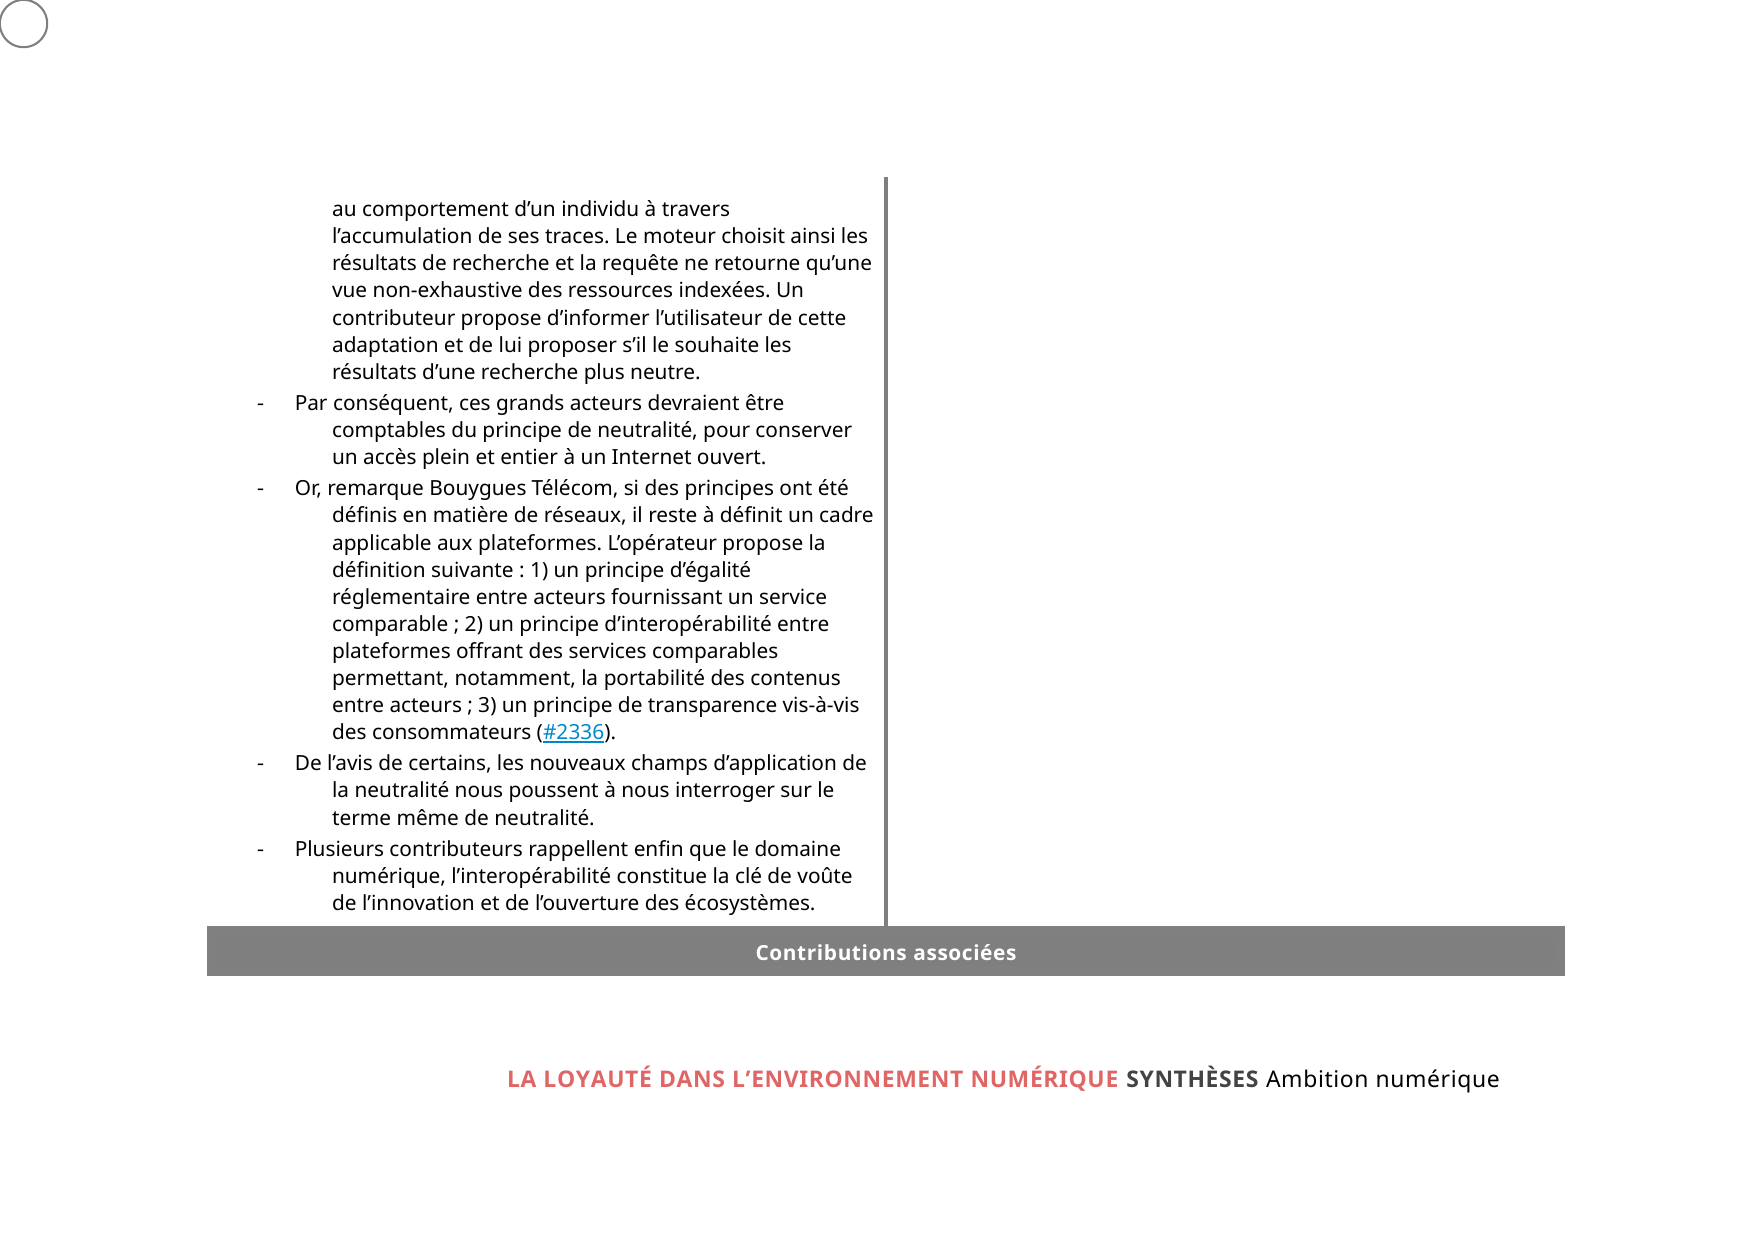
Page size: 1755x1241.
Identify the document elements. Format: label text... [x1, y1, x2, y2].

table_cell Contributions associées [207, 926, 1565, 976]
table_cell au comportement d’un individu à travers l’accumulation de ses traces. Le moteur choisit ainsi les résultats de recherche et la requête ne retourne qu’une vue non-exhaustive des ressources indexées. Un contributeur propose d’informer l’utilisateur de cette adaptation et de lui proposer s’il le souhaite les résultats d’une recherche plus neutre. Par conséquent, ces grands acteurs devraient être comptables du principe de neutralité, pour conserver un accès plein et entier à un Internet ouvert. Or, remarque Bouygues Télécom, si des principes ont été définis en matière de réseaux, il reste à définit un cadre applicable aux plateformes. L’opérateur propose la définition suivante : 1) un principe d’égalité réglementaire entre acteurs fournissant un service comparable ; 2) un principe d’interopérabilité entre plateformes offrant des services comparables permettant, notamment, la portabilité des contenus entre acteurs ; 3) un principe de transparence vis-à-vis des consommateurs (#2336). De l’avis de certains, les nouveaux champs d’application de la neutralité nous poussent à nous interroger sur le terme même de neutralité. Plusieurs contributeurs rappellent enfin que le domaine numérique, l’interopérabilité constitue la clé de voûte de l’innovation et de l’ouverture des écosystèmes. [207, 177, 884, 926]
table_cell [888, 180, 1565, 926]
